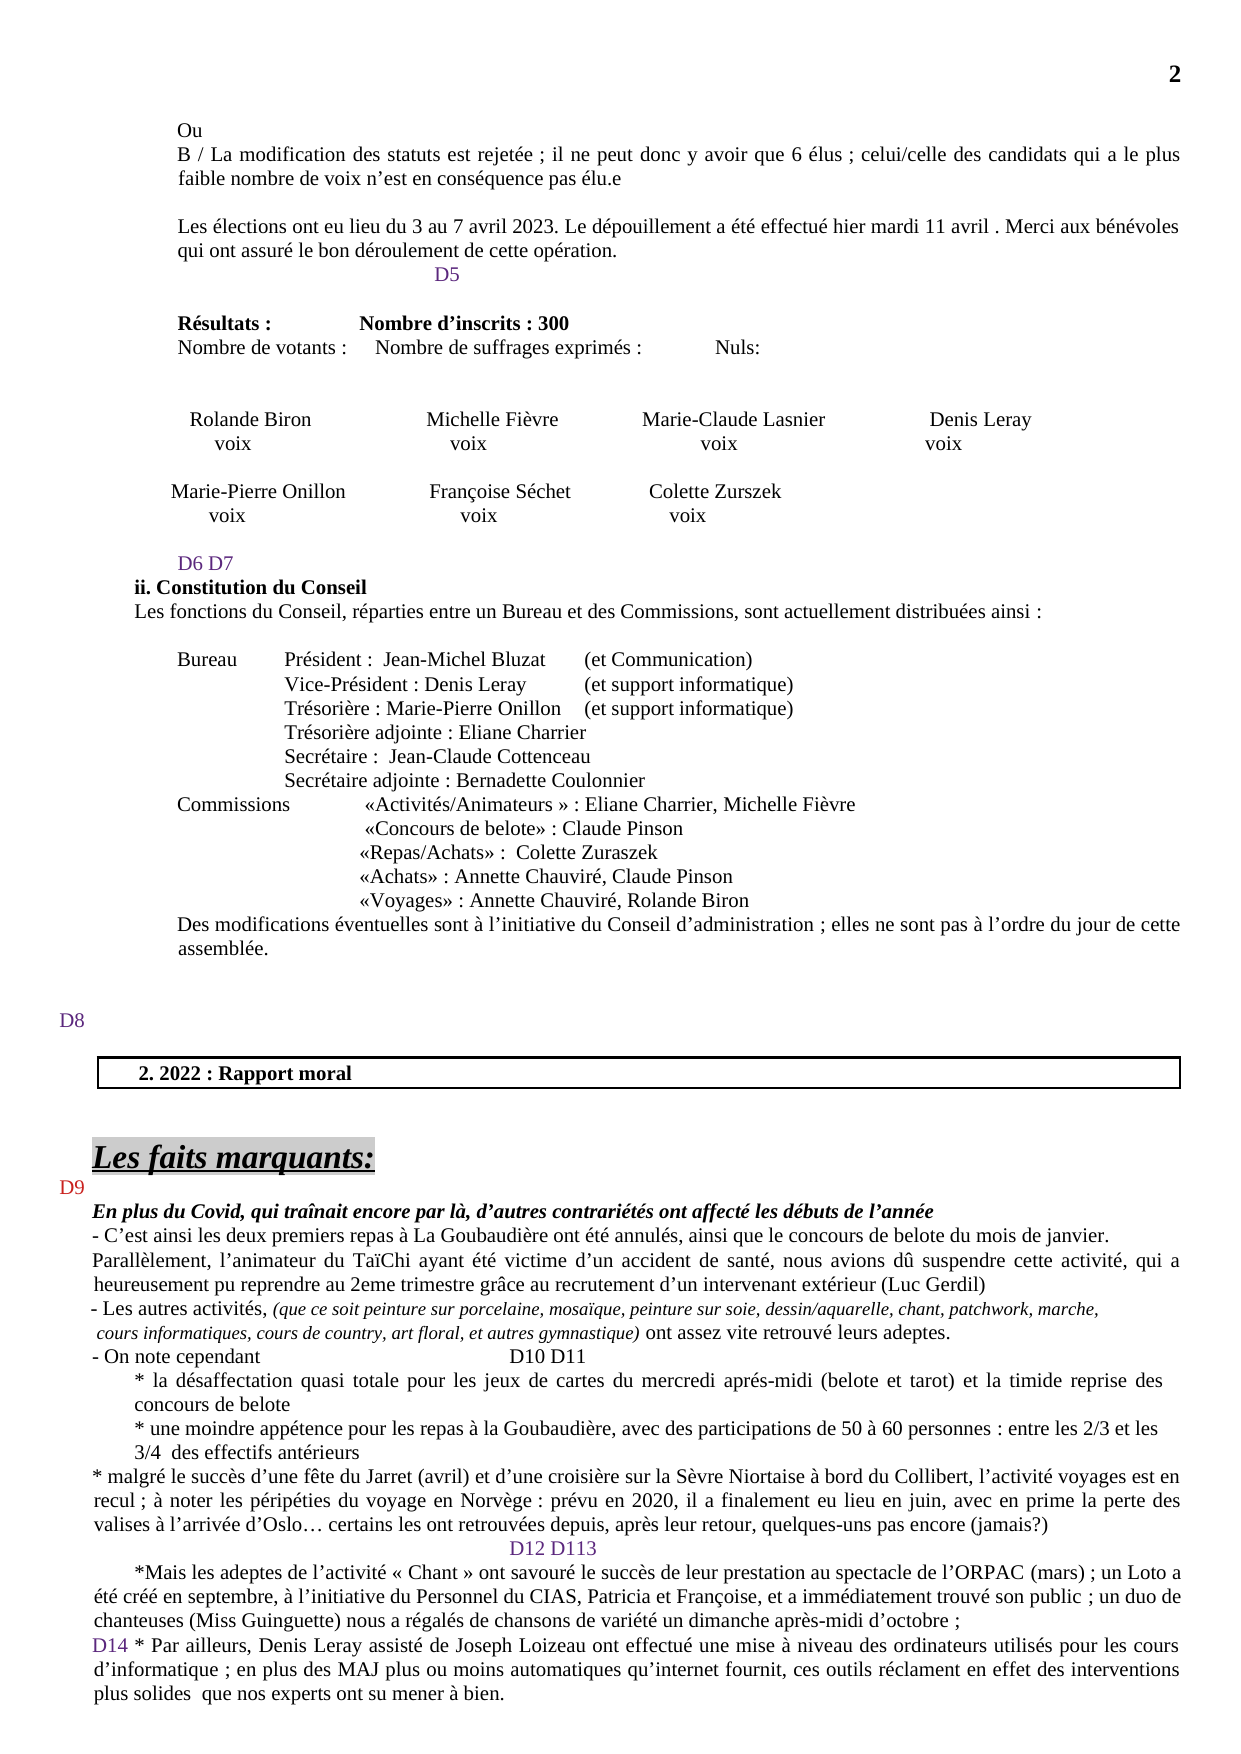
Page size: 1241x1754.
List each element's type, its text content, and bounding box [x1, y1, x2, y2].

text Trésorière adjointe : Eliane Charrier [177, 719, 1181, 744]
text Rolande Biron Michelle Fièvre Marie-Claude Lasnier Denis Leray [59, 407, 1181, 431]
text Vice-Président : Denis Leray (et support informatique) [177, 671, 1181, 696]
text D12 D113 [92, 1536, 1181, 1560]
text «Achats» : Annette Chauviré, Claude Pinson [177, 864, 1181, 888]
text * une moindre appétence pour les repas à la Goubaudière, avec des participations de 50 à 60 personnes : entre les 2/3 et les [92, 1416, 1181, 1440]
text *Mais les adeptes de l’activité « Chant » ont savouré le succès de leur prestation au spectacle de l’ORPAC (mars) ; un Loto a été créé en septembre, à l’initiative du Personnel du CIAS, Patricia et Françoise, et a immédiatement trouvé son public ; un duo de chanteuses (Miss Guinguette) nous a régalés de chansons de variété un dimanche après-midi d’octobre ; [92, 1560, 1181, 1632]
text - Les autres activités, (que ce soit peinture sur porcelaine, mosaïque, peinture sur soie, dessin/aquarelle, chant, patchwork, marche, [59, 1296, 1181, 1320]
text «Repas/Achats» : Colette Zuraszek [177, 840, 1181, 864]
text 3/4 des effectifs antérieurs [92, 1440, 1181, 1464]
text voix voix voix [177, 503, 1181, 527]
text D8 [59, 1008, 1181, 1032]
text B / La modification des statuts est rejetée ; il ne peut donc y avoir que 6 élus ; celui/celle des candidats qui a le plus faible nombre de voix n’est en conséquence pas élu.e [177, 142, 1181, 190]
list 2. 2022 : Rapport moral [99, 1059, 1179, 1087]
text Secrétaire adjointe : Bernadette Coulonnier [59, 768, 1181, 792]
text Trésorière : Marie-Pierre Onillon (et support informatique) [177, 696, 1181, 719]
text D9 [59, 1175, 1181, 1199]
text D5 [177, 262, 1181, 286]
text Les faits marquants: [92, 1137, 1181, 1175]
text voix voix voix voix [177, 431, 1181, 455]
text Bureau Président : Jean-Michel Bluzat (et Communication) [177, 647, 1181, 671]
text D6 D7 [177, 551, 1181, 575]
text En plus du Covid, qui traînait encore par là, d’autres contrariétés ont affecté les débuts de l’année [92, 1199, 1181, 1223]
text «Voyages» : Annette Chauviré, Rolande Biron [177, 888, 1181, 912]
text Des modifications éventuelles sont à l’initiative du Conseil d’administration ; elles ne sont pas à l’ordre du jour de cette assemblée. [177, 912, 1181, 960]
text * la désaffectation quasi totale pour les jeux de cartes du mercredi aprés-midi (belote et tarot) et la timide reprise des concours de belote [92, 1368, 1181, 1416]
text «Concours de belote» : Claude Pinson [177, 816, 1181, 840]
text Les élections ont eu lieu du 3 au 7 avril 2023. Le dépouillement a été effectué hier mardi 11 avril . Merci aux bénévoles qui ont assuré le bon déroulement de cette opération. [177, 214, 1181, 262]
text Ou [177, 118, 1181, 142]
text Nombre de votants : Nombre de suffrages exprimés : Nuls: [177, 334, 1181, 359]
text Secrétaire : Jean-Claude Cottenceau [177, 744, 1181, 768]
text Commissions «Activités/Animateurs » : Eliane Charrier, Michelle Fièvre [177, 792, 1181, 816]
text * malgré le succès d’une fête du Jarret (avril) et d’une croisière sur la Sèvre Niortaise à bord du Collibert, l’activité voyages est en recul ; à noter les péripéties du voyage en Norvège : prévu en 2020, il a finalement eu lieu en juin, avec en prime la perte des valises à l’arrivée d’Oslo… certains les ont retrouvées depuis, après leur retour, quelques-uns pas encore (jamais?) [92, 1464, 1181, 1536]
text Parallèlement, l’animateur du TaïChi ayant été victime d’un accident de santé, nous avions dû suspendre cette activité, qui a heureusement pu reprendre au 2eme trimestre grâce au recrutement d’un intervenant extérieur (Luc Gerdil) [92, 1247, 1181, 1296]
text - On note cependant D10 D11 [92, 1344, 1181, 1368]
text D14 * Par ailleurs, Denis Leray assisté de Joseph Loizeau ont effectué une mise à niveau des ordinateurs utilisés pour les cours d’informatique ; en plus des MAJ plus ou moins automatiques qu’internet fournit, ces outils réclament en effet des interventions plus solides que nos experts ont su mener à bien. [92, 1632, 1181, 1705]
text - C’est ainsi les deux premiers repas à La Goubaudière ont été annulés, ainsi que le concours de belote du mois de janvier. [92, 1223, 1181, 1247]
text Marie-Pierre Onillon Françoise Séchet Colette Zurszek [59, 479, 1181, 503]
text ii. Constitution du Conseil [59, 575, 1181, 599]
text Les fonctions du Conseil, réparties entre un Bureau et des Commissions, sont actuellement distribuées ainsi : [59, 599, 1181, 623]
text Résultats : Nombre d’inscrits : 300 [177, 311, 1181, 334]
text cours informatiques, cours de country, art floral, et autres gymnastique) ont assez vite retrouvé leurs adeptes. [92, 1320, 1181, 1344]
